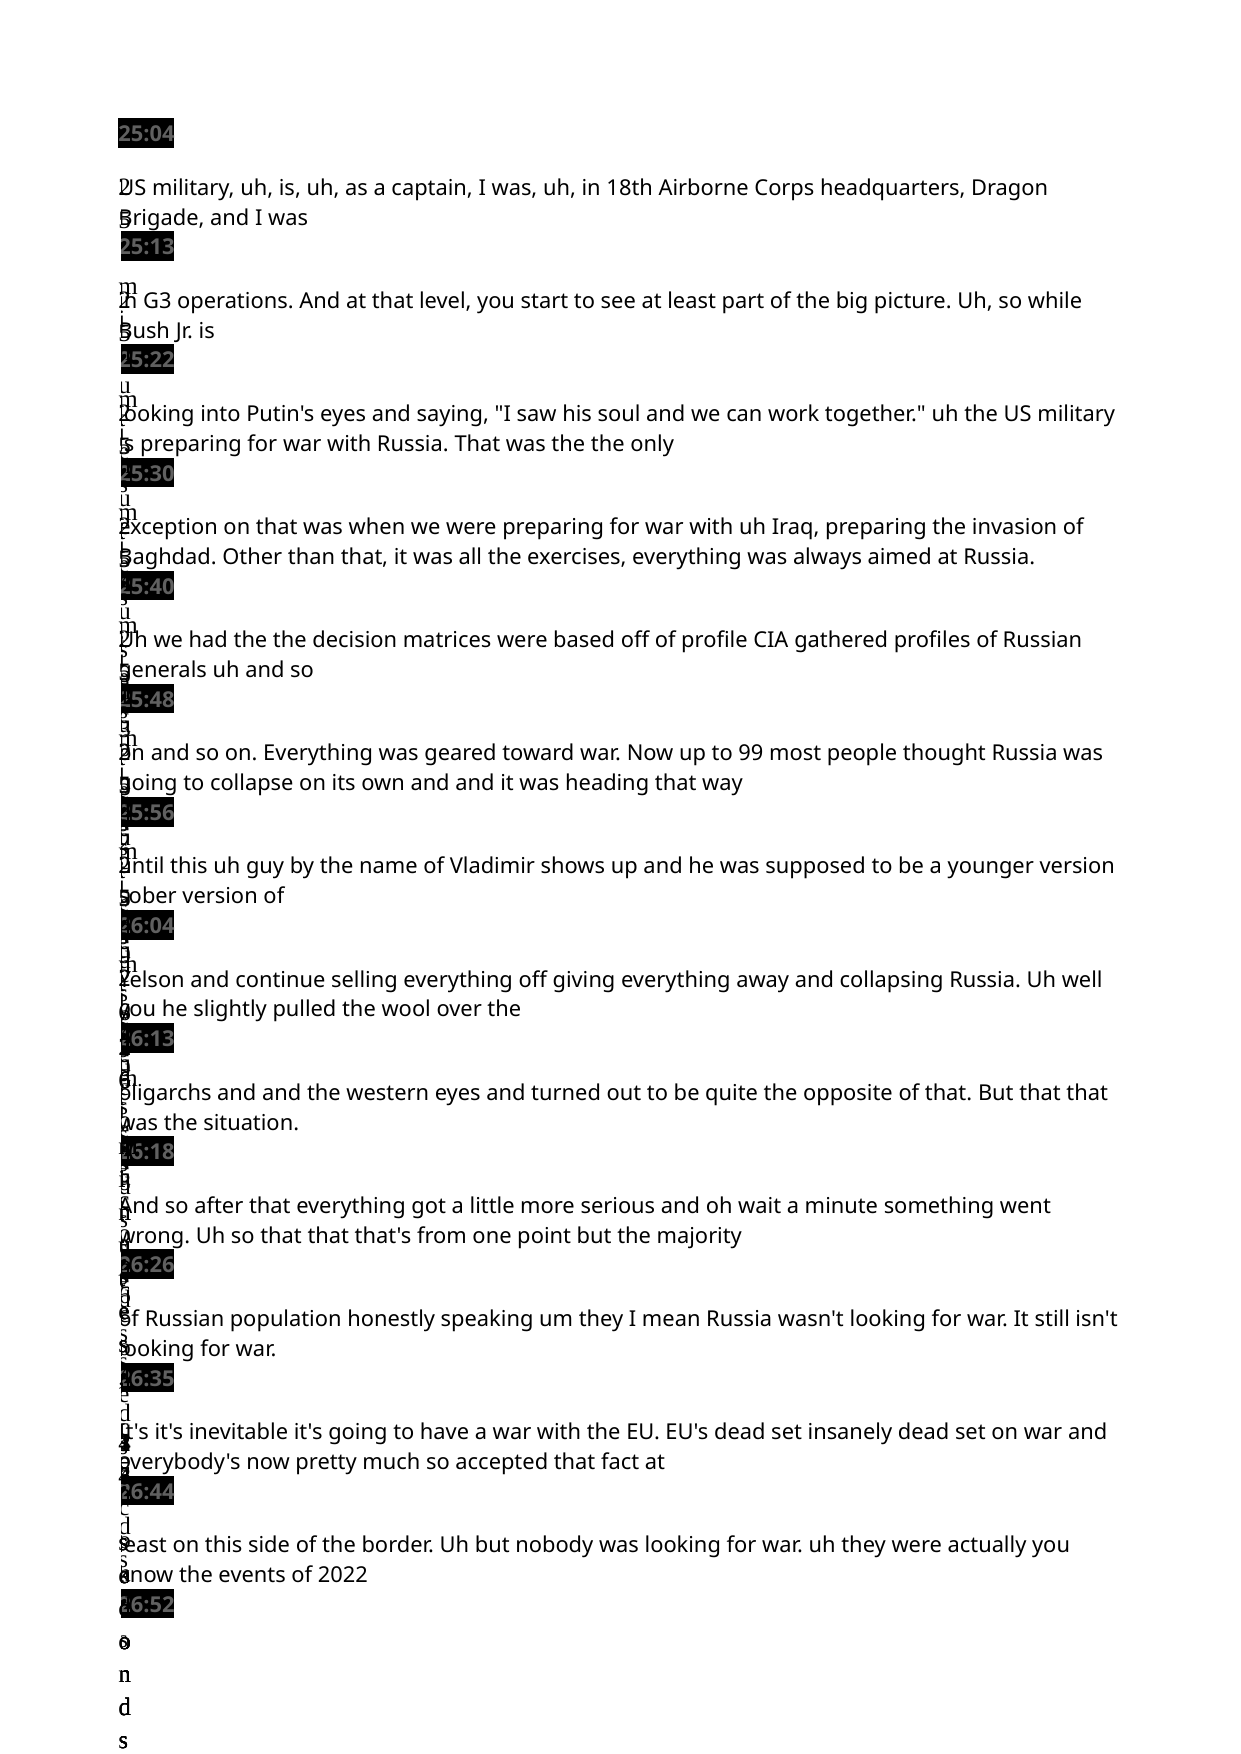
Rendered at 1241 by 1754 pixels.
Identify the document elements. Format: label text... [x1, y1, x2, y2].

text And so after that everything got a little more serious and oh wait a minute something went wrong. Uh so that that that's from one point but the majority [121, 1190, 1122, 1249]
text looking into Putin's eyes and saying, "I saw his soul and we can work together." uh the US military is preparing for war with Russia. That was the the only [121, 398, 1122, 457]
text of Russian population honestly speaking um they I mean Russia wasn't looking for war. It still isn't looking for war. [121, 1303, 1122, 1362]
text 25:56 [121, 797, 1109, 827]
text 25:48 [121, 684, 1109, 713]
text in G3 operations. And at that level, you start to see at least part of the big picture. Uh, so while Bush Jr. is [121, 285, 1122, 344]
text US military, uh, is, uh, as a captain, I was, uh, in 18th Airborne Corps headquarters, Dragon Brigade, and I was [121, 172, 1122, 231]
text Yelson and continue selling everything off giving everything away and collapsing Russia. Uh well you he slightly pulled the wool over the [121, 963, 1122, 1023]
text least on this side of the border. Uh but nobody was looking for war. uh they were actually you know the events of 2022 [121, 1529, 1122, 1589]
text 25:30 [121, 457, 1109, 487]
text 26:52 [121, 1589, 1109, 1618]
text 26:35 [121, 1362, 1109, 1392]
text 26:13 [125, 1023, 1109, 1053]
text exception on that was when we were preparing for war with uh Iraq, preparing the invasion of Baghdad. Other than that, it was all the exercises, everything was always aimed at Russia. [121, 511, 1122, 571]
text 26:18 [121, 1136, 1109, 1166]
text 25:22 [121, 344, 1109, 374]
text 26:44 [121, 1476, 1109, 1505]
text oligarchs and and the western eyes and turned out to be quite the opposite of that. But that that was the situation. [121, 1077, 1122, 1136]
text Uh we had the the decision matrices were based off of profile CIA gathered profiles of Russian generals uh and so [122, 624, 1122, 684]
text 25:40 [121, 571, 1109, 600]
text 25:13 [121, 231, 1109, 261]
text 25:04 [118, 118, 1109, 148]
text It's it's inevitable it's going to have a war with the EU. EU's dead set insanely dead set on war and everybody's now pretty much so accepted that fact at [121, 1416, 1122, 1476]
text until this uh guy by the name of Vladimir shows up and he was supposed to be a younger version sober version of [121, 850, 1122, 910]
text 26:04 [121, 910, 1109, 940]
text 26:26 [122, 1249, 1109, 1279]
text on and so on. Everything was geared toward war. Now up to 99 most people thought Russia was going to collapse on its own and and it was heading that way [121, 737, 1122, 797]
